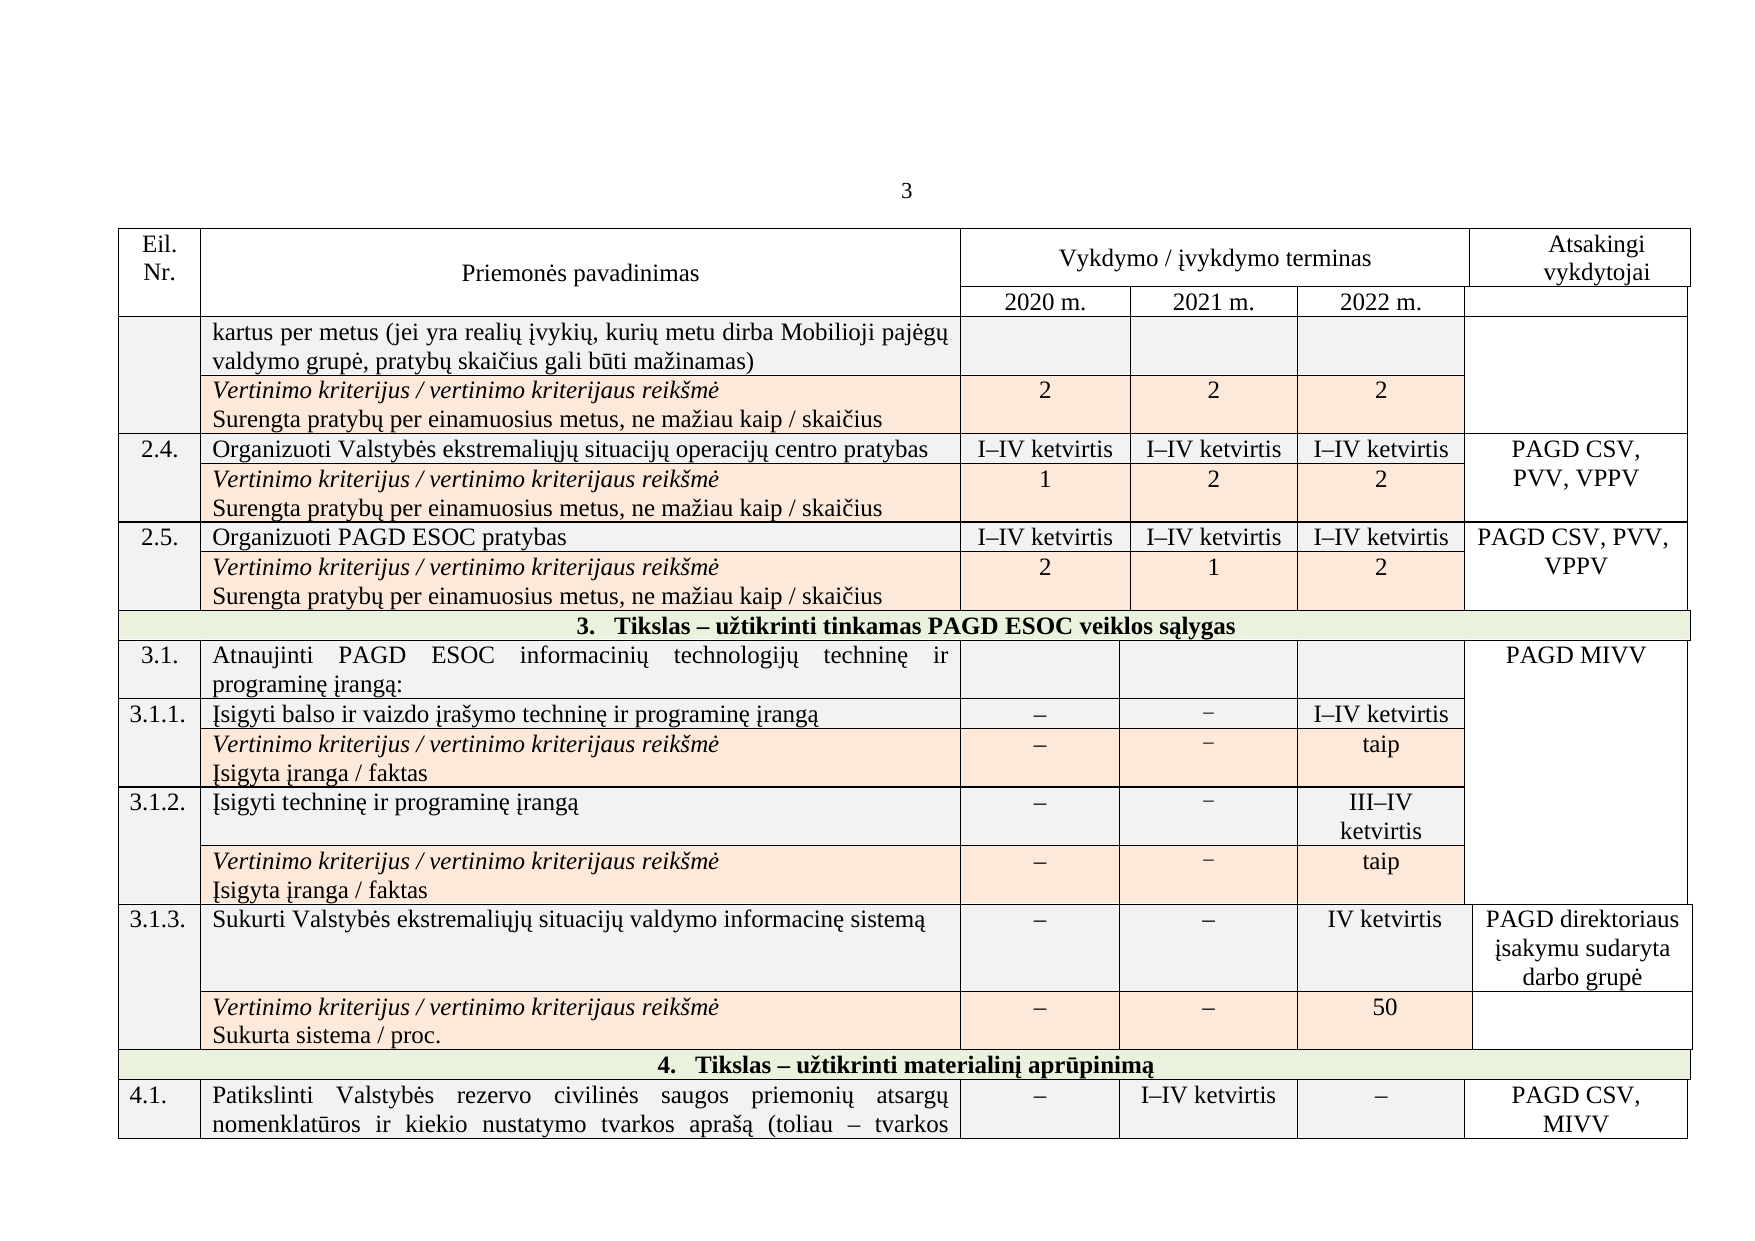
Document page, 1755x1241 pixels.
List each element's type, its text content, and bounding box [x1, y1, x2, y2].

table_cell 3.1. [119, 641, 200, 698]
table_cell I–IV ketvirtis [1131, 434, 1297, 463]
table_cell Įsigyti techninę ir programinę įrangą [201, 788, 960, 845]
table_cell kartus per metus (jei yra realių įvykių, kurių metu dirba Mobilioji pajėgų valdymo grupė, pratybų skaičius gali būti mažinamas) [201, 317, 960, 374]
table_cell 2 [1298, 464, 1464, 521]
table_cell PAGD MIVV [1465, 641, 1687, 903]
table_cell taip [1298, 729, 1464, 786]
table_cell – [961, 992, 1119, 1049]
table_cell Vertinimo kriterijus / vertinimo kriterijaus reikšmė Įsigyta įranga / faktas [201, 729, 960, 786]
table_cell 4.1. [119, 1080, 200, 1138]
table_cell 2.4. [119, 434, 200, 521]
table_cell Patikslinti Valstybės rezervo civilinės saugos priemonių atsargų nomenklatūros ir kiekio nustatymo tvarkos aprašą (toliau – tvarkos [201, 1080, 960, 1138]
table_cell Vertinimo kriterijus / vertinimo kriterijaus reikšmė Įsigyta įranga / faktas [201, 846, 960, 903]
table_cell [961, 317, 1130, 374]
table_cell 1 [1131, 552, 1297, 610]
table_cell Sukurti Valstybės ekstremaliųjų situacijų valdymo informacinę sistemą [201, 905, 960, 991]
table_cell – [1120, 846, 1297, 903]
table_cell 3.1.1. [119, 699, 200, 786]
table_cell I–IV ketvirtis [1298, 699, 1464, 728]
table_cell taip [1298, 846, 1464, 903]
table_cell – [1120, 905, 1297, 991]
table_cell I–IV ketvirtis [1298, 434, 1464, 463]
table_header Eil. Nr. [119, 229, 200, 316]
table_cell I–IV ketvirtis [1131, 523, 1297, 551]
table_cell [1298, 641, 1464, 698]
table_cell 2 [1298, 552, 1464, 610]
table_cell Vertinimo kriterijus / vertinimo kriterijaus reikšmė Sukurta sistema / proc. [201, 992, 960, 1049]
table_header Vykdymo / įvykdymo terminas [961, 229, 1469, 286]
table_cell Vertinimo kriterijus / vertinimo kriterijaus reikšmė Surengta pratybų per einamuosius metus, ne mažiau kaip / skaičius [201, 376, 960, 433]
table_cell – [961, 905, 1119, 991]
table_cell – [961, 729, 1119, 786]
table_cell I–IV ketvirtis [961, 434, 1130, 463]
table_cell PAGD direktoriaus įsakymu sudaryta darbo grupė [1473, 905, 1692, 991]
table_cell [1465, 287, 1687, 316]
table_cell IV ketvirtis [1298, 905, 1472, 991]
table_cell – [1120, 699, 1297, 728]
table_cell Įsigyti balso ir vaizdo įrašymo techninę ir programinę įrangą [201, 699, 960, 728]
table_cell – [961, 846, 1119, 903]
table_cell – [961, 699, 1119, 728]
table_cell 2021 m. [1131, 287, 1297, 316]
table_cell Atnaujinti PAGD ESOC informacinių technologijų techninę ir programinę įrangą: [201, 641, 960, 698]
table_cell [1298, 317, 1464, 374]
table_cell [961, 641, 1119, 698]
table_cell 2022 m. [1298, 287, 1464, 316]
table_cell [1131, 317, 1297, 374]
table_cell III–IV ketvirtis [1298, 788, 1464, 845]
table_cell – [1120, 729, 1297, 786]
table_cell 2 [1131, 376, 1297, 433]
table_cell I–IV ketvirtis [1120, 1080, 1297, 1138]
table_header Atsakingi vykdytojai [1470, 229, 1690, 286]
table_cell [1473, 992, 1692, 1049]
table_cell 3. Tikslas – užtikrinti tinkamas PAGD ESOC veiklos sąlygas [119, 611, 1690, 639]
table_cell 2 [1131, 464, 1297, 521]
table_cell PAGD CSV, PVV, VPPV [1465, 523, 1687, 610]
table_cell – [1120, 992, 1297, 1049]
table_cell Organizuoti Valstybės ekstremaliųjų situacijų operacijų centro pratybas [201, 434, 960, 463]
table_cell 2 [1298, 376, 1464, 433]
table_cell PAGD CSV, MIVV [1465, 1080, 1687, 1138]
table_cell – [1120, 788, 1297, 845]
table_cell Vertinimo kriterijus / vertinimo kriterijaus reikšmė Surengta pratybų per einamuosius metus, ne mažiau kaip / skaičius [201, 464, 960, 521]
table_cell 2.5. [119, 523, 200, 610]
table_cell I–IV ketvirtis [1298, 523, 1464, 551]
table_cell Vertinimo kriterijus / vertinimo kriterijaus reikšmė Surengta pratybų per einamuosius metus, ne mažiau kaip / skaičius [201, 552, 960, 610]
table_cell 2 [961, 376, 1130, 433]
table_cell 3.1.2. [119, 788, 200, 903]
table_cell 4. Tikslas – užtikrinti materialinį aprūpinimą [119, 1050, 1690, 1079]
table_cell [1120, 641, 1297, 698]
table_cell 1 [961, 464, 1130, 521]
table_cell – [961, 1080, 1119, 1138]
table_cell 50 [1298, 992, 1472, 1049]
table_cell [119, 317, 200, 433]
table_cell Organizuoti PAGD ESOC pratybas [201, 523, 960, 551]
table_cell – [961, 788, 1119, 845]
table_cell I–IV ketvirtis [961, 523, 1130, 551]
table_cell PAGD CSV, PVV, VPPV [1465, 434, 1687, 521]
table_cell 2 [961, 552, 1130, 610]
table_cell [1465, 317, 1687, 433]
table_cell – [1298, 1080, 1464, 1138]
table_cell 2020 m. [961, 287, 1130, 316]
table_cell 3.1.3. [119, 905, 200, 1049]
table_header Priemonės pavadinimas [201, 229, 960, 316]
